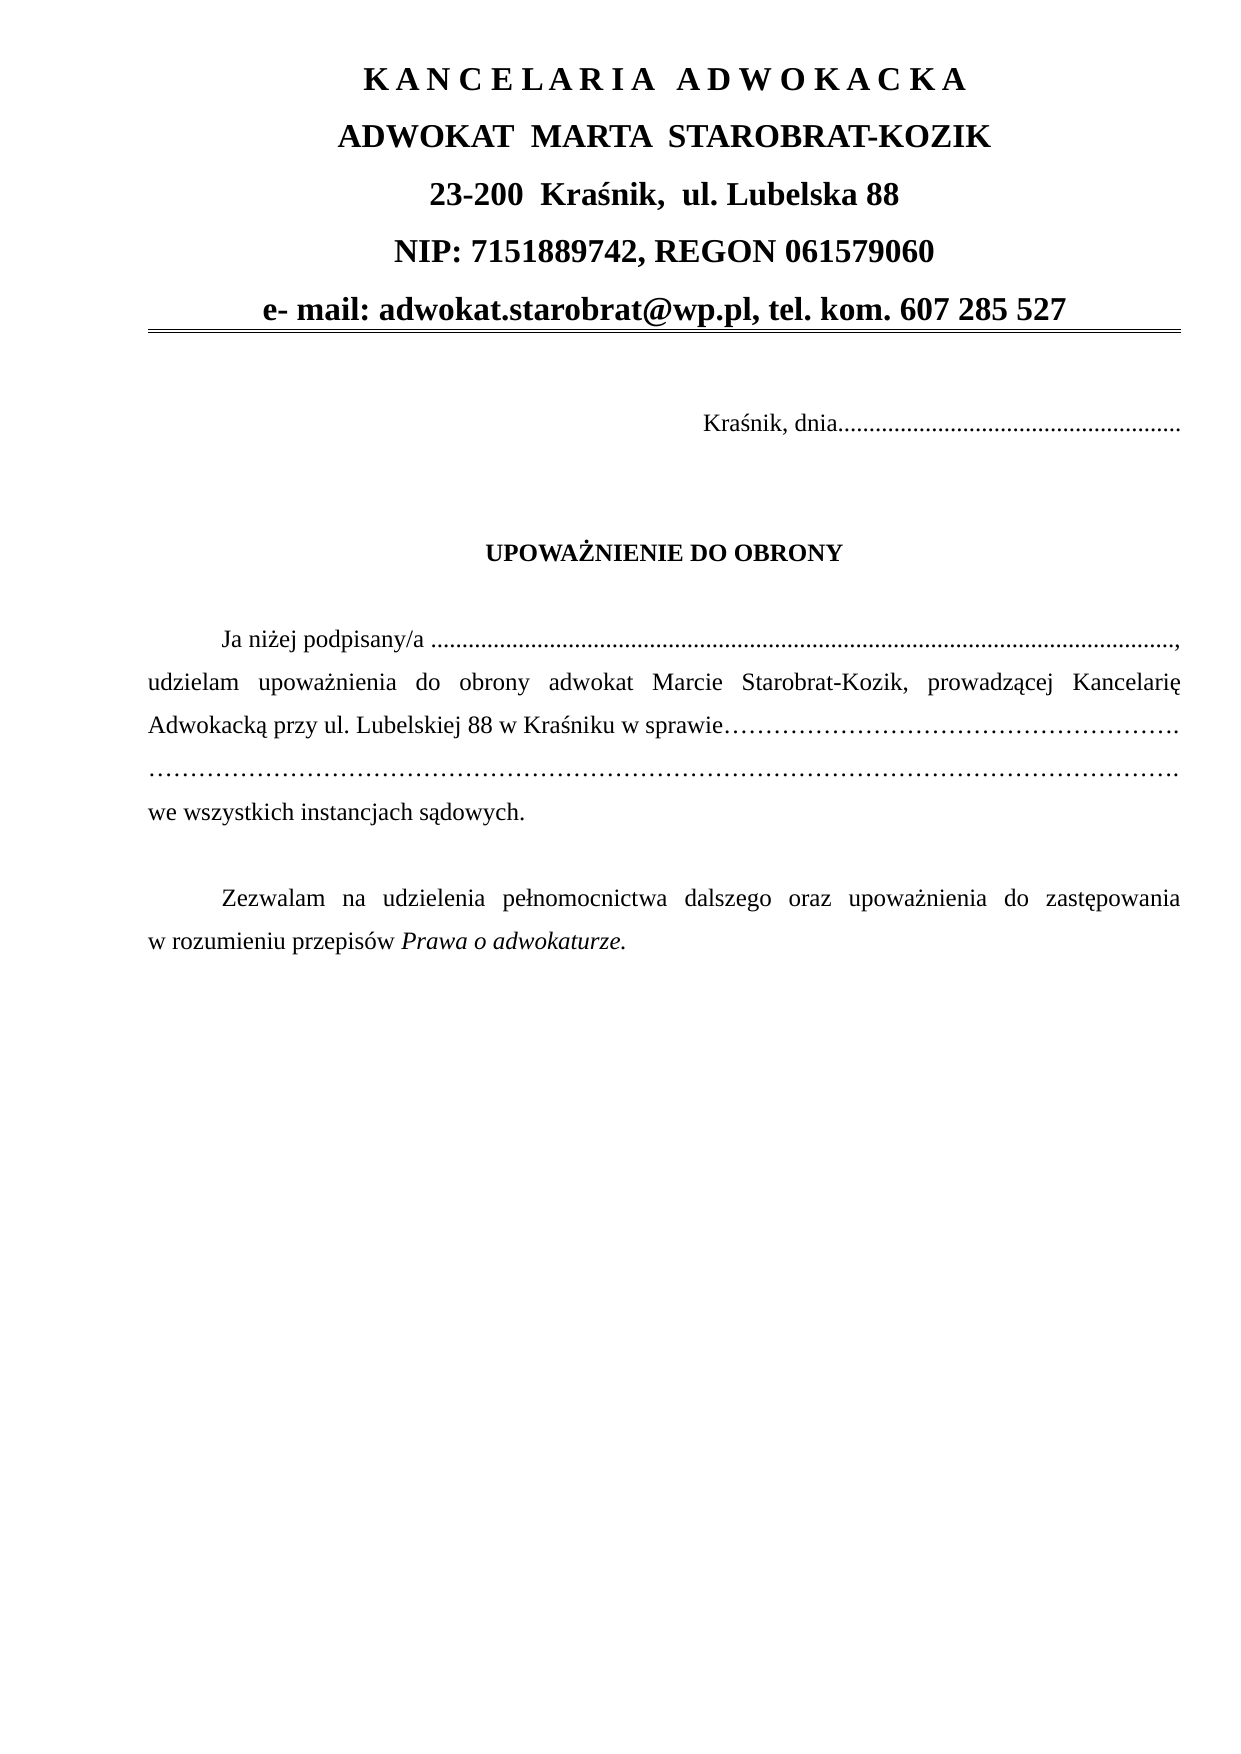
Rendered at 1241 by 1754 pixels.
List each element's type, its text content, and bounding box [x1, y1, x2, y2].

text we wszystkich instancjach sądowych. [148, 797, 1181, 825]
text Kraśnik, dnia....................................................... [148, 408, 1181, 437]
text 23-200 Kraśnik, ul. Lubelska 88 [148, 174, 1181, 212]
text ADWOKAT MARTA STAROBRAT-KOZIK [148, 117, 1181, 155]
text ……………………………………………………………………………………………………………. [148, 753, 1181, 782]
text e- mail: adwokat.starobrat@wp.pl, tel. kom. 607 285 527 [148, 289, 1181, 329]
text NIP: 7151889742, REGON 061579060 [148, 232, 1181, 270]
text UPOWAŻNIENIE DO OBRONY [148, 538, 1181, 567]
text Zezwalam na udzielenia pełnomocnictwa dalszego oraz upoważnienia do zastępowania w rozumieniu przepisów Prawa o adwokaturze. [148, 883, 1181, 955]
text udzielam upoważnienia do obrony adwokat Marcie Starobrat-Kozik, prowadzącej Kancelarię Adwokacką przy ul. Lubelskiej 88 w Kraśniku w sprawie………………………………………………. [148, 667, 1181, 739]
text K A N C E L A R I A A D W O K A C K A [148, 59, 1181, 97]
text Ja niżej podpisany/a ......................................................................................................................., [148, 624, 1181, 653]
